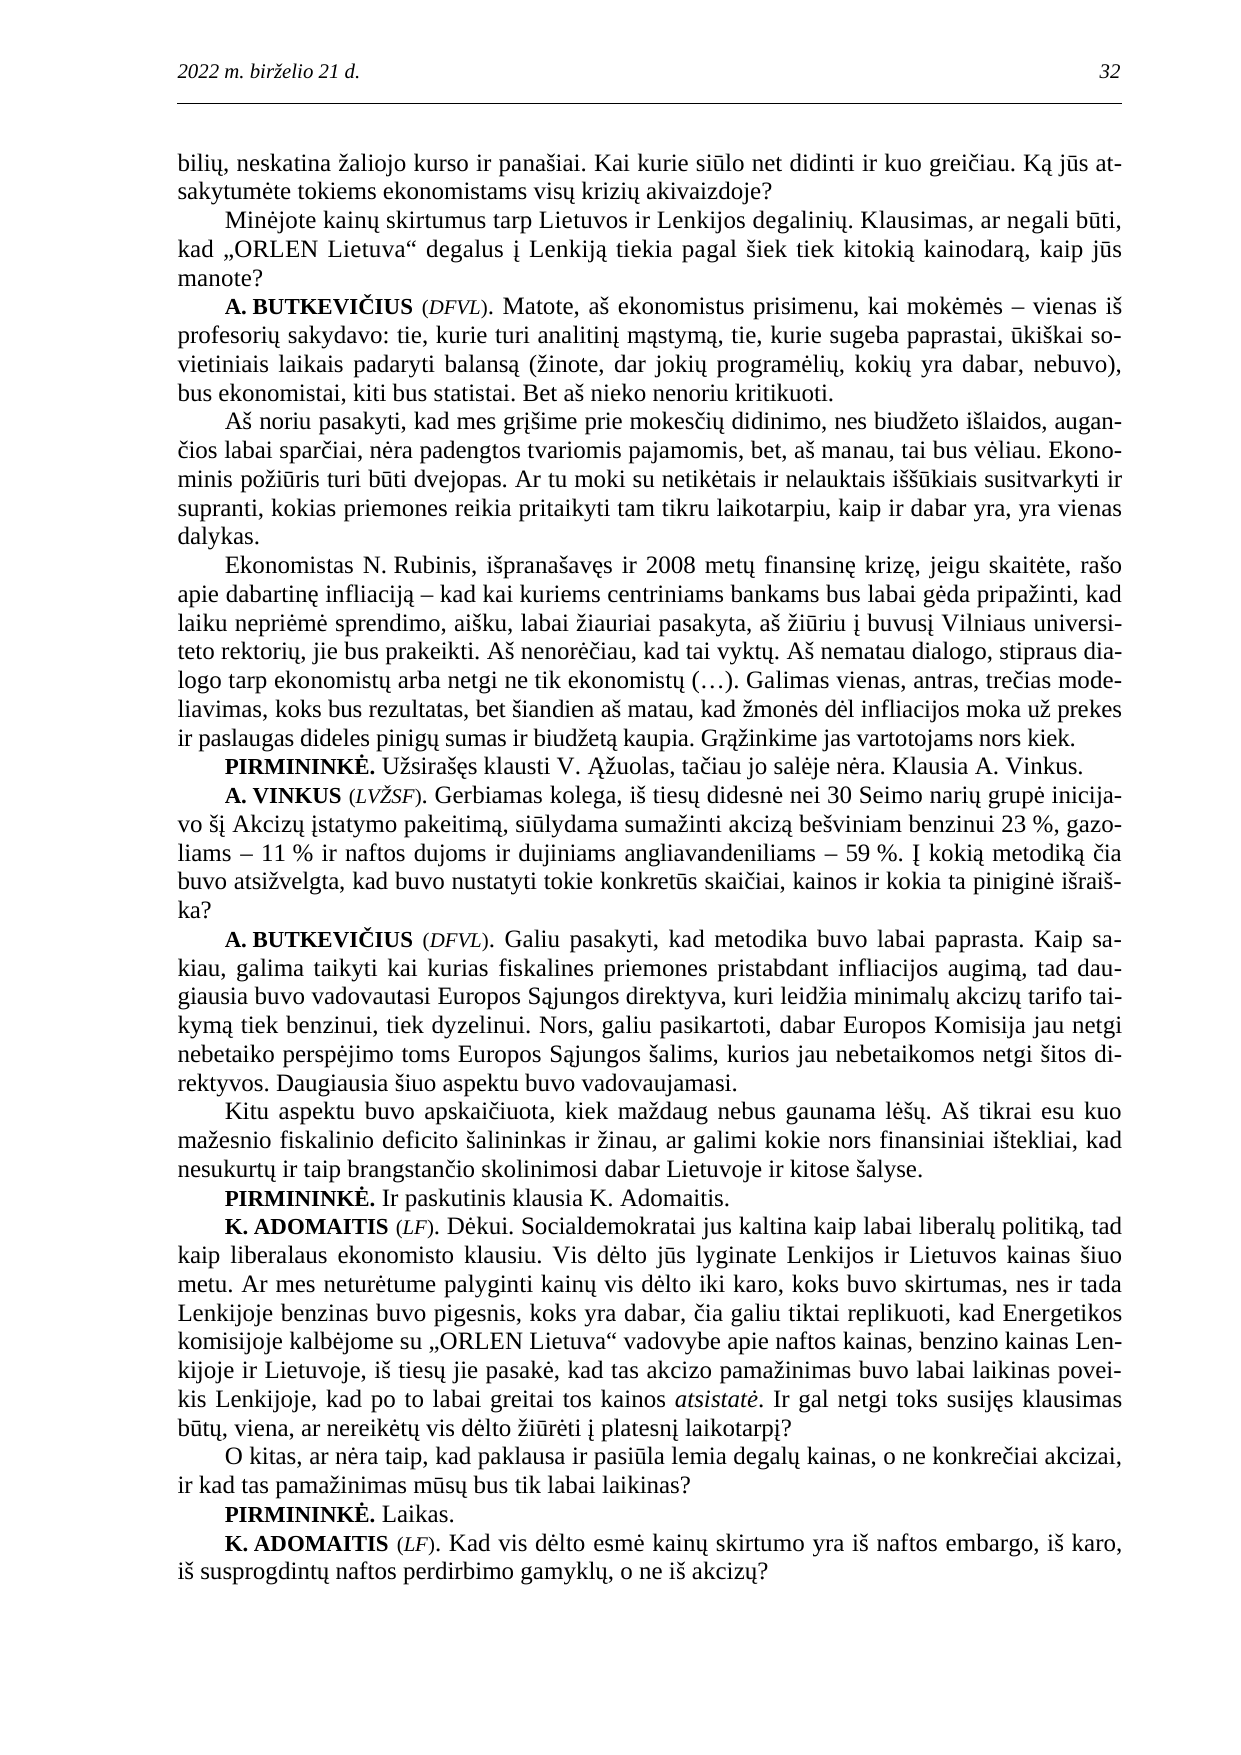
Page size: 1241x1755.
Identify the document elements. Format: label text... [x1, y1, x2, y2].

text Ki­tu as­pek­tu bu­vo ap­skai­čiuo­ta, kiek maž­daug ne­bus gau­na­ma lė­šų. Aš tik­rai esu kuo ma­žes­nio fis­ka­li­nio de­fi­ci­to ša­li­nin­kas ir ži­nau, ar ga­li­mi ko­kie nors fi­nan­si­niai iš­tek­liai, kad ne­su­kur­tų ir taip brangs­tan­čio sko­li­ni­mo­si da­bar Lie­tu­vo­je ir ki­to­se ša­ly­se. [177, 1096, 1122, 1183]
text A. VINKUS (LVŽSF). Ger­bia­mas ko­le­ga, iš tie­sų di­des­nė nei 30 Sei­mo na­rių gru­pė ini­ci­ja­vo šį Ak­ci­zų įsta­ty­mo pa­kei­ti­mą, siū­ly­da­ma su­ma­žin­ti ak­ci­zą be­švi­niam ben­zi­nui 23 %, ga­zo­liams – 11 % ir naf­tos du­joms ir du­ji­niams an­glia­van­de­niliams – 59 %. Į ko­kią me­to­di­ką čia bu­vo at­si­žvelg­ta, kad bu­vo nu­sta­ty­ti to­kie kon­kre­tūs skai­čiai, kai­nos ir ko­kia ta pi­ni­gi­nė iš­raiš­ka? [177, 780, 1122, 924]
text bi­lių, ne­ska­ti­na ža­lio­jo kur­so ir pa­na­šiai. Kai ku­rie siū­lo net di­din­ti ir kuo grei­čiau. Ką jūs at­sa­ky­tu­mė­te to­kiems eko­no­mis­tams vi­sų kri­zių aki­vaiz­do­je? [177, 148, 1122, 205]
text PIRMININKĖ. Už­si­ra­šęs klaus­ti V. Ąžuo­las, ta­čiau jo sa­lė­je nė­ra. Klau­sia A. Vin­kus. [177, 751, 1122, 780]
text O ki­tas, ar nė­ra taip, kad pa­klau­sa ir pa­siū­la le­mia de­ga­lų kai­nas, o ne kon­kre­čiai ak­ci­zai, ir kad tas pa­ma­ži­ni­mas mū­sų bus tik la­bai lai­ki­nas? [177, 1441, 1122, 1499]
text K. ADOMAITIS (LF). Dė­kui. So­cial­de­mok­ra­tai jus kal­ti­na kaip la­bai li­be­ra­lų po­li­ti­ką, tad kaip li­be­ra­laus eko­no­mis­to klau­siu. Vis dėl­to jūs ly­gi­na­te Len­ki­jos ir Lie­tu­vos kai­nas šiuo me­tu. Ar mes ne­tu­rė­tu­me pa­ly­gin­ti kai­nų vis dėl­to iki ka­ro, koks bu­vo skir­tu­mas, nes ir ta­da Len­ki­jo­je ben­zi­nas bu­vo pi­ges­nis, koks yra da­bar, čia ga­liu tik­tai re­pli­kuo­ti, kad Ener­ge­ti­kos ko­mi­si­jo­je kal­bė­jo­me su „ORLEN Lie­tu­va“ va­do­vy­be apie naf­tos kai­nas, ben­zi­no kai­nas Len­ki­jo­je ir Lie­tu­vo­je, iš tie­sų jie pa­sa­kė, kad tas ak­ci­zo pa­ma­ži­ni­mas bu­vo la­bai lai­ki­nas po­vei­kis Len­ki­jo­je, kad po to la­bai grei­tai tos kai­nos at­si­sta­tė. Ir gal net­gi toks su­si­jęs klau­si­mas bū­tų, vie­na, ar ne­rei­kė­tų vis dėl­to žiū­rė­ti į pla­tes­nį lai­ko­tar­pį? [177, 1211, 1122, 1441]
text Aš no­riu pa­sa­ky­ti, kad mes grį­ši­me prie mo­kes­čių di­di­ni­mo, nes biu­dže­to iš­lai­dos, au­gan­čios la­bai spar­čiai, nė­ra pa­deng­tos tva­rio­mis pa­ja­mo­mis, bet, aš ma­nau, tai bus vė­liau. Eko­no­mi­nis po­žiū­ris tu­ri bū­ti dve­jo­pas. Ar tu mo­ki su ne­ti­kė­tais ir ne­lauk­tais iš­šū­kiais su­si­tvar­ky­ti ir su­pran­ti, ko­kias prie­mo­nes rei­kia pri­tai­ky­ti tam tik­ru lai­ko­tar­piu, kaip ir da­bar yra, yra vie­nas da­ly­kas. [177, 406, 1122, 550]
text PIRMININKĖ. Lai­kas. [177, 1499, 1122, 1528]
text K. ADOMAITIS (LF). Kad vis dėl­to es­mė kai­nų skir­tu­mo yra iš naf­tos em­bar­go, iš ka­ro, iš su­sprog­din­tų naf­tos per­dir­bi­mo ga­myk­lų, o ne iš ak­ci­zų? [177, 1528, 1122, 1585]
text Mi­nė­jo­te kai­nų skir­tu­mus tarp Lie­tu­vos ir Len­ki­jos de­ga­li­nių. Klau­si­mas, ar ne­ga­li bū­ti, kad „ORLEN Lie­tu­va“ de­ga­lus į Len­ki­ją tie­kia pa­gal šiek tiek ki­to­kią kai­no­da­rą, kaip jūs ma­no­te? [177, 205, 1122, 291]
text Eko­no­mis­tas N. Ru­bi­nis, iš­pra­na­ša­vęs ir 2008 me­tų fi­nan­si­nę kri­zę, jei­gu skai­tė­te, ra­šo apie da­bar­ti­nę in­flia­ci­ją – kad kai ku­riems cen­tri­niams ban­kams bus la­bai gė­da pri­pa­žin­ti, kad lai­ku ne­pri­ėmė spren­di­mo, aiš­ku, la­bai žiau­riai pa­sa­ky­ta, aš žiū­riu į bu­vu­sį Vil­niaus uni­ver­si­te­to rek­to­rių, jie bus pra­keik­ti. Aš ne­no­rė­čiau, kad tai vyk­tų. Aš ne­ma­tau dia­lo­go, stip­raus dia­lo­go tarp eko­no­mis­tų ar­ba net­gi ne tik eko­no­mis­tų (…). Ga­li­mas vie­nas, ant­ras, tre­čias mo­de­lia­vi­mas, koks bus re­zul­ta­tas, bet šian­dien aš ma­tau, kad žmo­nės dėl in­flia­ci­jos mo­ka už pre­kes ir pa­slau­gas di­de­les pi­ni­gų su­mas ir biu­dže­tą kau­pia. Grą­žin­ki­me jas var­to­to­jams nors kiek. [177, 550, 1122, 751]
text PIRMININKĖ. Ir pas­ku­ti­nis klau­sia K. Ado­mai­tis. [177, 1183, 1122, 1211]
text A. BUTKEVIČIUS (DFVL). Ga­liu pa­sa­ky­ti, kad me­to­di­ka bu­vo la­bai pa­pras­ta. Kaip sa­kiau, ga­li­ma tai­ky­ti kai ku­rias fis­ka­li­nes prie­mo­nes pri­stab­dant in­flia­ci­jos au­gi­mą, tad dau­giau­sia bu­vo va­do­vau­ta­si Eu­ro­pos Są­jun­gos di­rek­ty­va, ku­ri lei­džia mi­ni­ma­lų ak­ci­zų ta­ri­fo tai­ky­mą tiek ben­zi­nui, tiek dy­ze­li­nui. Nors, ga­liu pa­si­kar­to­ti, da­bar Eu­ro­pos Ko­mi­si­ja jau net­gi ne­be­tai­ko per­spė­ji­mo toms Eu­ro­pos Są­jun­gos ša­lims, ku­rios jau ne­be­tai­komos net­gi ši­tos di­rek­ty­vos. Dau­giau­sia šiuo as­pek­tu bu­vo va­do­vau­ja­ma­si. [177, 924, 1122, 1096]
text A. BUTKEVIČIUS (DFVL). Ma­to­te, aš eko­no­mis­tus pri­si­me­nu, kai mo­kė­mės – vie­nas iš pro­fe­so­rių sa­ky­da­vo: tie, ku­rie tu­ri ana­li­ti­nį mąs­ty­mą, tie, ku­rie su­ge­ba pa­pras­tai, ūkiš­kai so­vie­ti­niais lai­kais pa­da­ry­ti ba­lan­są (ži­no­te, dar jo­kių pro­gra­mė­lių, ko­kių yra da­bar, ne­bu­vo), bus eko­no­mis­tai, ki­ti bus sta­tis­tai. Bet aš nie­ko ne­no­riu kri­ti­kuo­ti. [177, 291, 1122, 406]
